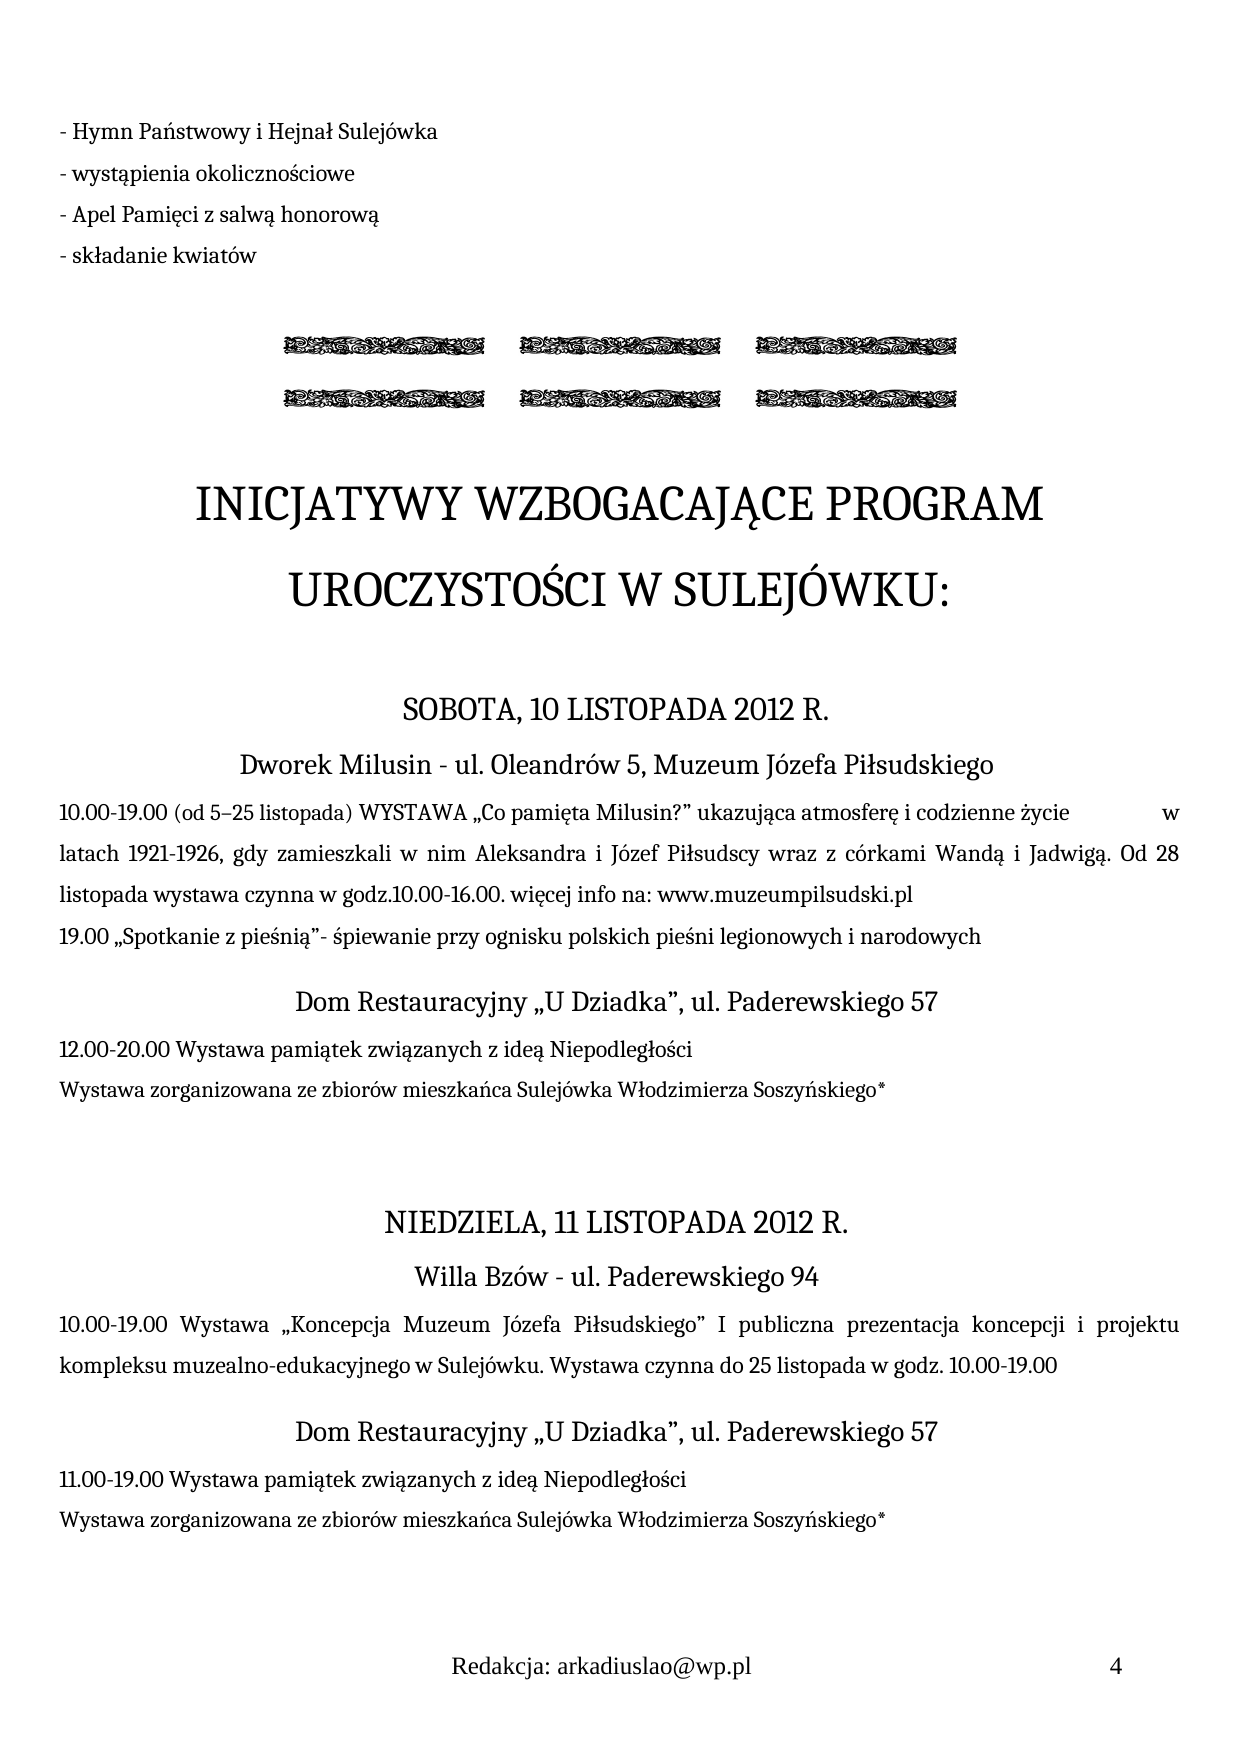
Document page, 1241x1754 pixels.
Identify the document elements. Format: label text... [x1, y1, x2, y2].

text Dom Restauracyjny „U Dziadka”, ul. Paderewskiego 57 [59, 1415, 1181, 1449]
picture [282, 388, 486, 409]
picture [518, 388, 722, 409]
text 19.00 „Spotkanie z pieśnią”- śpiewanie przy ognisku polskich pieśni legionowych i narodowych [59, 923, 1181, 950]
picture [754, 388, 958, 409]
text Dom Restauracyjny „U Dziadka”, ul. Paderewskiego 57 [59, 986, 1181, 1019]
text 10.00-19.00 Wystawa „Koncepcja Muzeum Józefa Piłsudskiego” I publiczna prezentacja koncepcji i projektu kompleksu muzealno-edukacyjnego w Sulejówku. Wystawa czynna do 25 listopada w godz. 10.00-19.00 [59, 1311, 1181, 1380]
text - wystąpienia okolicznościowe [59, 159, 1181, 187]
text - Apel Pamięci z salwą honorową [59, 201, 1181, 228]
text 11.00-19.00 Wystawa pamiątek związanych z ideą Niepodległości [59, 1465, 1181, 1493]
picture [754, 335, 958, 356]
text SOBOTA, 10 LISTOPADA 2012 R. [59, 691, 1181, 729]
text - Hymn Państwowy i Hejnał Sulejówka [59, 118, 1181, 146]
text Dworek Milusin - ul. Oleandrów 5, Muzeum Józefa Piłsudskiego [59, 748, 1181, 782]
text NIEDZIELA, 11 LISTOPADA 2012 R. [59, 1203, 1181, 1241]
picture [518, 335, 722, 356]
picture [282, 335, 486, 356]
text 12.00-20.00 Wystawa pamiątek związanych z ideą Niepodległości [59, 1036, 1181, 1063]
text - składanie kwiatów [59, 242, 1181, 270]
text INICJATYWY WZBOGACAJĄCE PROGRAM UROCZYSTOŚCI W SULEJÓWKU: [59, 475, 1181, 619]
text Willa Bzów - ul. Paderewskiego 94 [59, 1261, 1181, 1294]
text 10.00-19.00 (od 5–25 listopada) WYSTAWA „Co pamięta Milusin?” ukazująca atmosferę i codzienne życie w latach 1921-1926, gdy zamieszkali w nim Aleksandra i Józef Piłsudscy wraz z córkami Wandą i Jadwigą. Od 28 listopada wystawa czynna w godz.10.00-16.00. więcej info na: www.muzeumpilsudski.pl [59, 799, 1181, 909]
text Wystawa zorganizowana ze zbiorów mieszkańca Sulejówka Włodzimierza Soszyńskiego* [59, 1077, 1181, 1104]
text Wystawa zorganizowana ze zbiorów mieszkańca Sulejówka Włodzimierza Soszyńskiego* [59, 1507, 1181, 1533]
